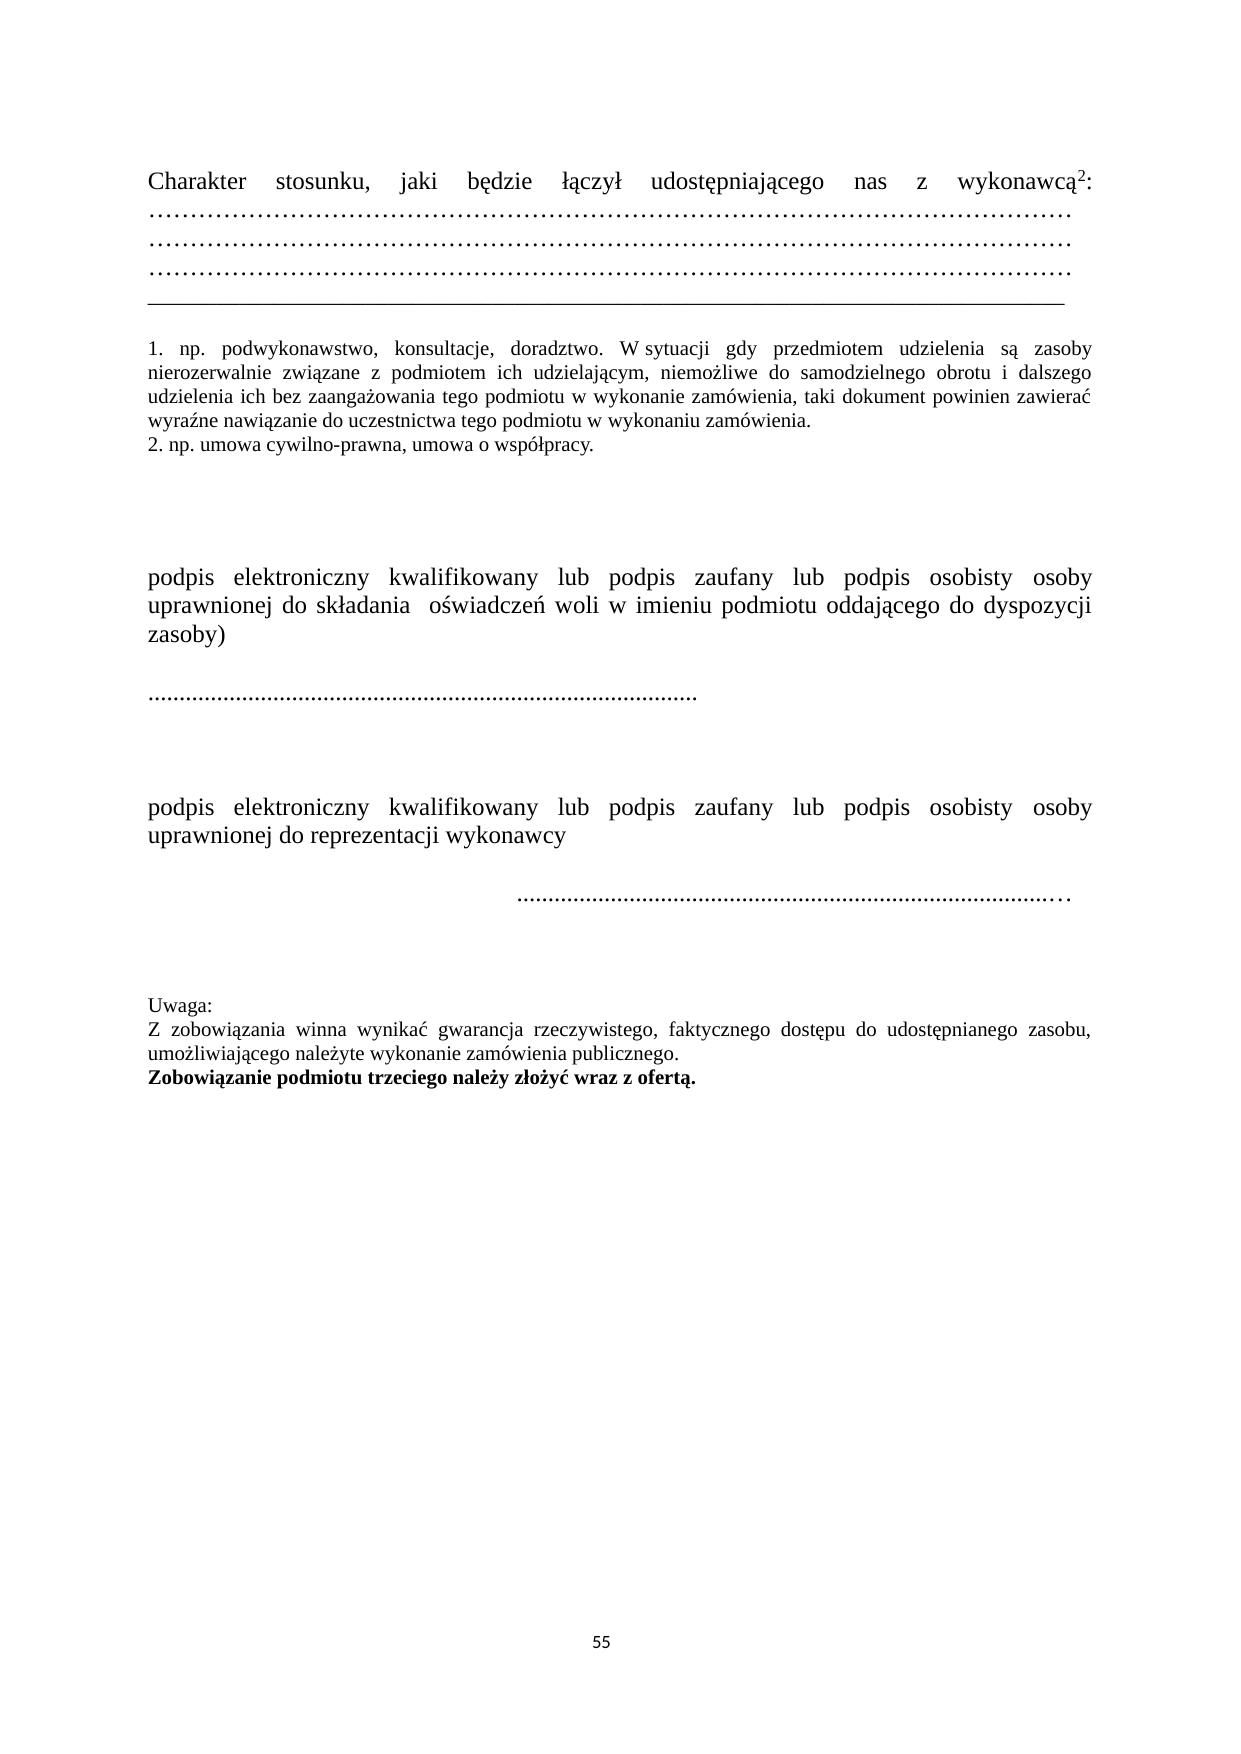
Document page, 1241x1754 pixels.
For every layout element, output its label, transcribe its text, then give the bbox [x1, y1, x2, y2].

text podpis elektroniczny kwalifikowany lub podpis zaufany lub podpis osobisty osoby uprawnionej do składania oświadczeń woli w imieniu podmiotu oddającego do dyspozycji zasoby) [148, 562, 1093, 648]
text 2. np. umowa cywilno-prawna, umowa o współpracy. [148, 432, 1093, 456]
text Zobowiązanie podmiotu trzeciego należy złożyć wraz z ofertą. [148, 1065, 1093, 1089]
text Z zobowiązania winna wynikać gwarancja rzeczywistego, faktycznego dostępu do udostępnianego zasobu, umożliwiającego należyte wykonanie zamówienia publicznego. [148, 1017, 1093, 1065]
text ........................................................................................ [148, 677, 1093, 706]
text ________________________________________________________________________________ [148, 281, 1093, 307]
text podpis elektroniczny kwalifikowany lub podpis zaufany lub podpis osobisty osoby uprawnionej do reprezentacji wykonawcy [148, 792, 1093, 849]
text Uwaga: [148, 993, 1093, 1017]
text ………………………………………………………………………………………………… [148, 223, 1093, 252]
text .....................................................................................… [148, 878, 1093, 907]
text Charakter stosunku, jaki będzie łączył udostępniającego nas z wykonawcą2: ………………………………………………………………………………………………… [148, 166, 1093, 223]
text 1. np. podwykonawstwo, konsultacje, doradztwo. W sytuacji gdy przedmiotem udzielenia są zasoby nierozerwalnie związane z podmiotem ich udzielającym, niemożliwe do samodzielnego obrotu i dalszego udzielenia ich bez zaangażowania tego podmiotu w wykonanie zamówienia, taki dokument powinien zawierać wyraźne nawiązanie do uczestnictwa tego podmiotu w wykonaniu zamówienia. [148, 336, 1093, 432]
text ………………………………………………………………………………………………… [148, 252, 1093, 281]
